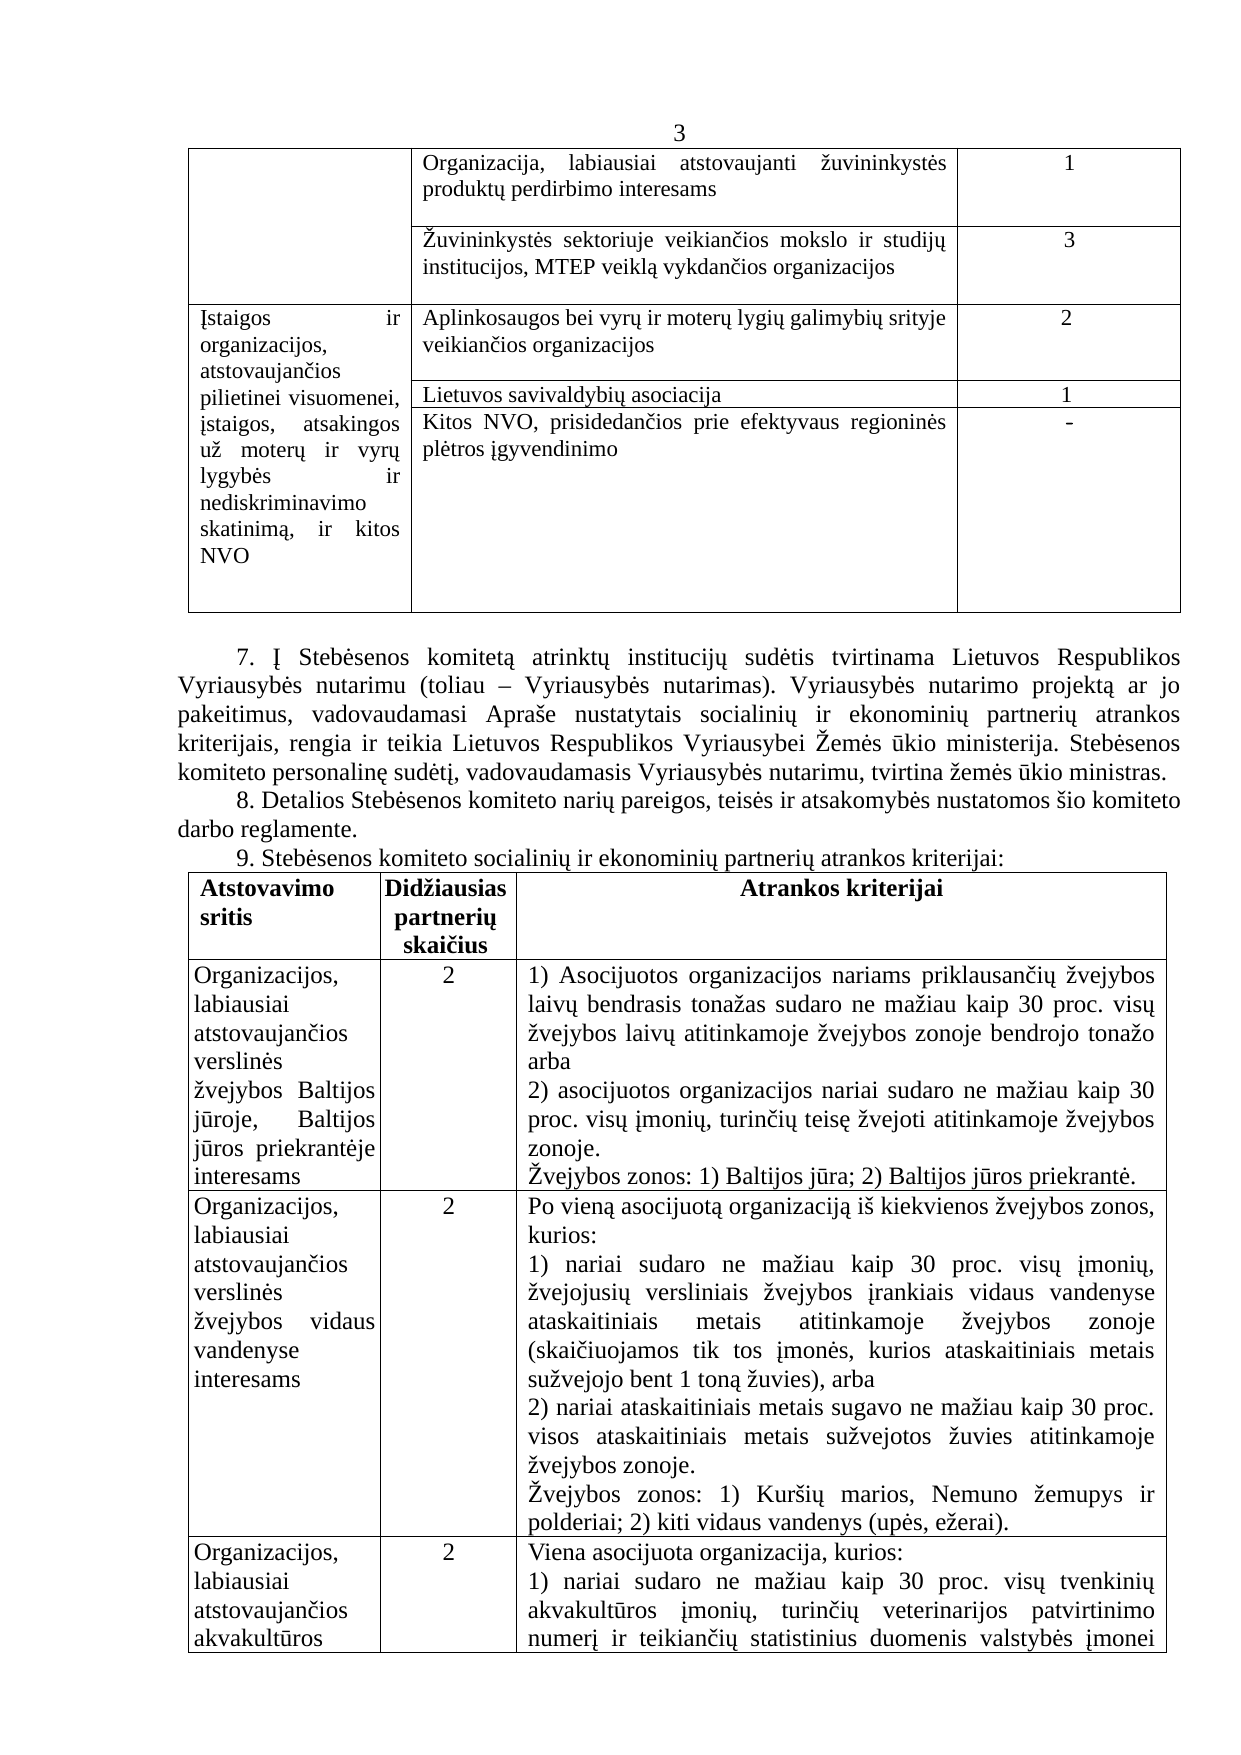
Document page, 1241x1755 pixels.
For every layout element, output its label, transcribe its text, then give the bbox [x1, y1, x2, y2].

table_cell 2 [381, 960, 516, 1190]
table_cell Po vieną asocijuotą organizaciją iš kiekvienos žvejybos zonos, kurios: 1) nariai sudaro ne mažiau kaip 30 proc. visų įmonių, žvejojusių versliniais žvejybos įrankiais vidaus vandenyse ataskaitiniais metais atitinkamoje žvejybos zonoje (skaičiuojamos tik tos įmonės, kurios ataskaitiniais metais sužvejojo bent 1 toną žuvies), arba 2) nariai ataskaitiniais metais sugavo ne mažiau kaip 30 proc. visos ataskaitiniais metais sužvejotos žuvies atitinkamoje žvejybos zonoje. Žvejybos zonos: 1) Kuršių marios, Nemuno žemupys ir polderiai; 2) kiti vidaus vandenys (upės, ežerai). [517, 1191, 1166, 1536]
table_cell Organizacijos, labiausiai atstovaujančios akvakultūros [189, 1537, 380, 1652]
table_header Atrankos kriterijai [517, 873, 1166, 959]
table_cell 2 [958, 305, 1180, 380]
table_cell Organizacijos, labiausiai atstovaujančios verslinės žvejybos Baltijos jūroje, Baltijos jūros priekrantėje interesams [189, 960, 380, 1190]
table_cell 1 [958, 381, 1180, 407]
text 8. Detalios Stebėsenos komiteto narių pareigos, teisės ir atsakomybės nustatomos šio komiteto darbo reglamente. [177, 786, 1181, 843]
table_header Didžiausias partnerių skaičius [381, 873, 516, 959]
table_cell 2 [381, 1537, 516, 1652]
table_cell 1 [958, 149, 1180, 226]
table_cell Aplinkosaugos bei vyrų ir moterų lygių galimybių srityje veikiančios organizacijos [412, 305, 957, 380]
text 9. Stebėsenos komiteto socialinių ir ekonominių partnerių atrankos kriterijai: [177, 843, 1181, 872]
table_cell 2 [381, 1191, 516, 1536]
table_cell Organizacijos, labiausiai atstovaujančios verslinės žvejybos vidaus vandenyse interesams [189, 1191, 380, 1536]
table_cell 3 [958, 227, 1180, 303]
table_cell Įstaigos ir organizacijos, atstovaujančios pilietinei visuomenei, įstaigos, atsakingos už moterų ir vyrų lygybės ir nediskriminavimo skatinimą, ir kitos NVO [189, 305, 411, 612]
table_cell Organizacija, labiausiai atstovaujanti žuvininkystės produktų perdirbimo interesams [412, 149, 957, 226]
table_cell Kitos NVO, prisidedančios prie efektyvaus regioninės plėtros įgyvendinimo [412, 408, 957, 612]
table_cell - [958, 408, 1180, 612]
table_cell 1) Asocijuotos organizacijos nariams priklausančių žvejybos laivų bendrasis tonažas sudaro ne mažiau kaip 30 proc. visų žvejybos laivų atitinkamoje žvejybos zonoje bendrojo tonažo arba 2) asocijuotos organizacijos nariai sudaro ne mažiau kaip 30 proc. visų įmonių, turinčių teisę žvejoti atitinkamoje žvejybos zonoje. Žvejybos zonos: 1) Baltijos jūra; 2) Baltijos jūros priekrantė. [517, 960, 1166, 1190]
table_cell [189, 149, 411, 303]
table_cell Viena asocijuota organizacija, kurios: 1) nariai sudaro ne mažiau kaip 30 proc. visų tvenkinių akvakultūros įmonių, turinčių veterinarijos patvirtinimo numerį ir teikiančių statistinius duomenis valstybės įmonei [517, 1537, 1166, 1652]
table_header Atstovavimo sritis [189, 873, 380, 959]
table_cell Lietuvos savivaldybių asociacija [412, 381, 957, 407]
table_cell Žuvininkystės sektoriuje veikiančios mokslo ir studijų institucijos, MTEP veiklą vykdančios organizacijos [412, 227, 957, 303]
text 7. Į Stebėsenos komitetą atrinktų institucijų sudėtis tvirtinama Lietuvos Respublikos Vyriausybės nutarimu (toliau – Vyriausybės nutarimas). Vyriausybės nutarimo projektą ar jo pakeitimus, vadovaudamasi Apraše nustatytais socialinių ir ekonominių partnerių atrankos kriterijais, rengia ir teikia Lietuvos Respublikos Vyriausybei Žemės ūkio ministerija. Stebėsenos komiteto personalinę sudėtį, vadovaudamasis Vyriausybės nutarimu, tvirtina žemės ūkio ministras. [177, 642, 1181, 786]
